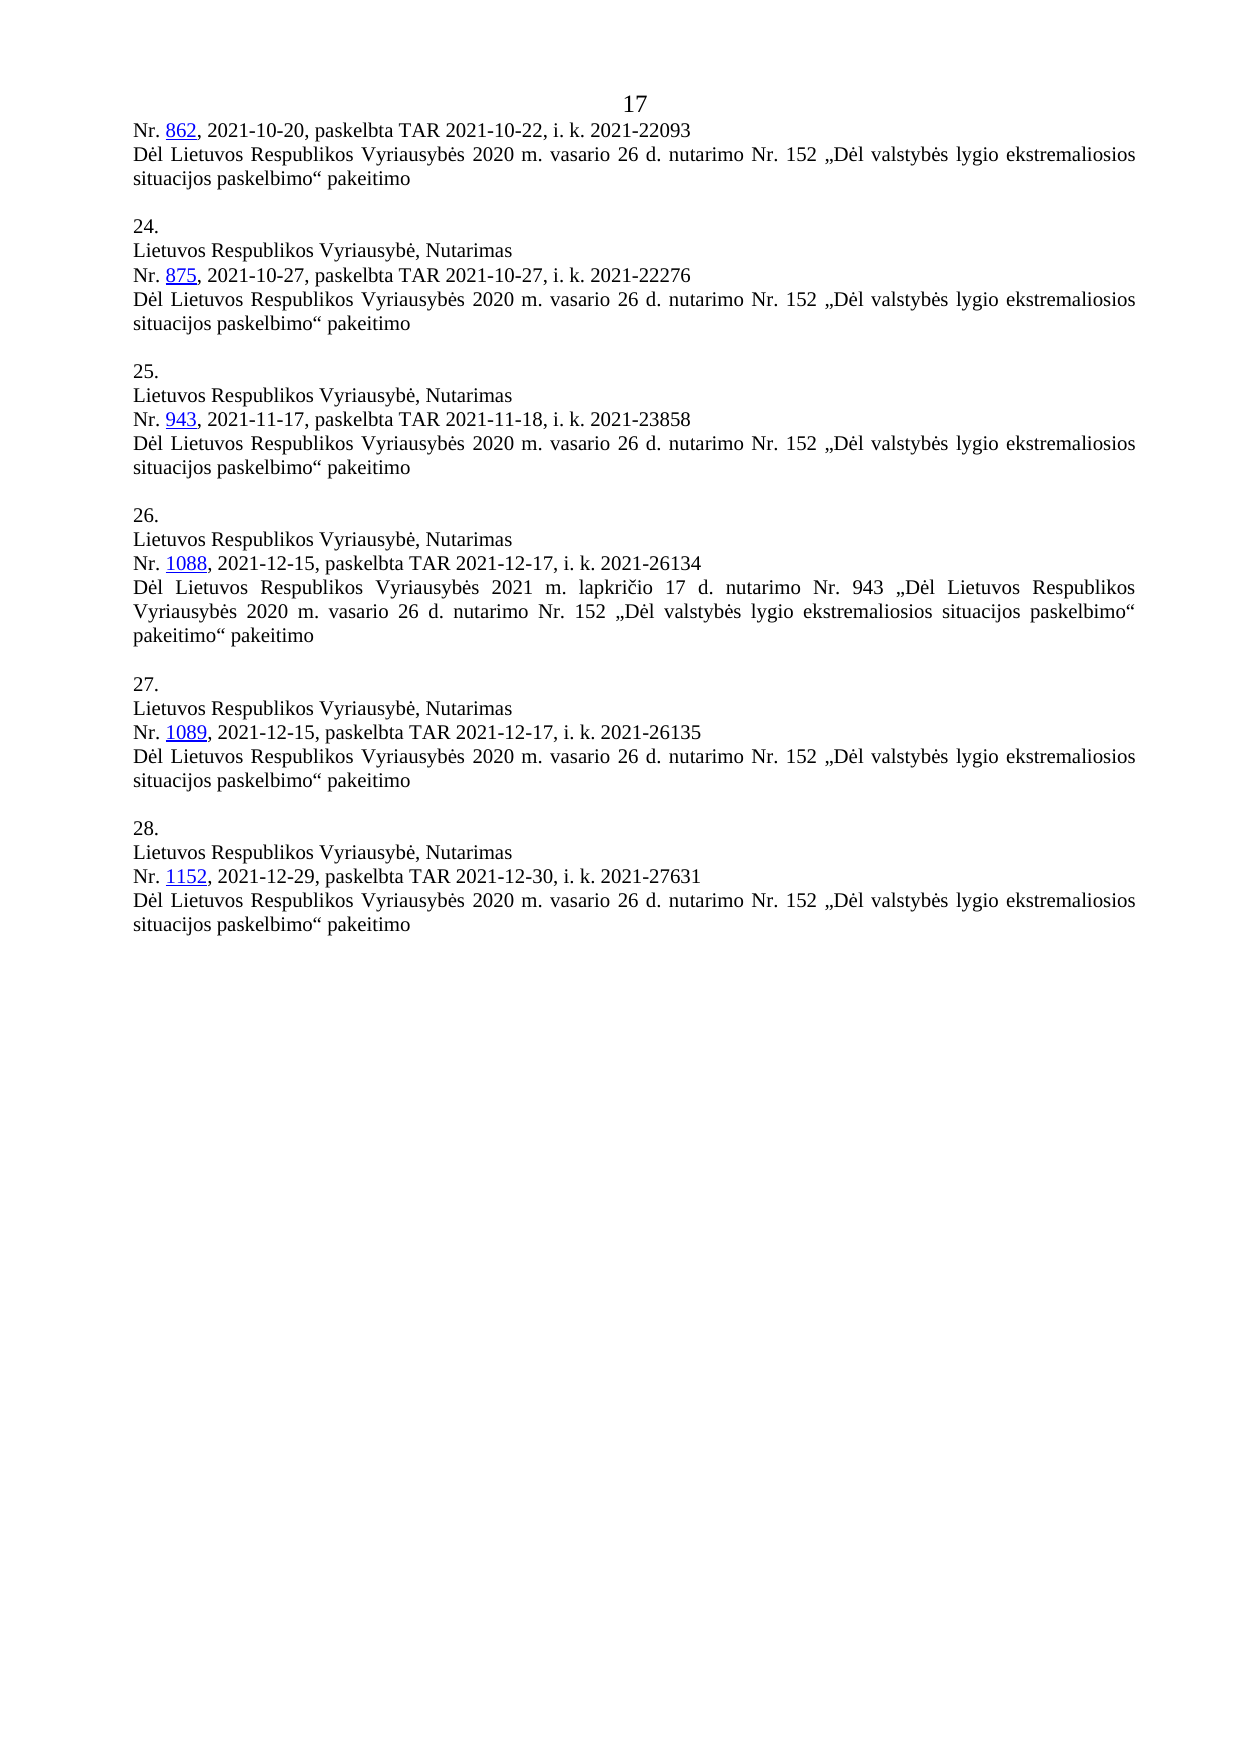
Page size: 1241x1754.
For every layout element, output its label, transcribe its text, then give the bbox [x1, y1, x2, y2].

text Lietuvos Respublikos Vyriausybė, Nutarimas [133, 696, 1137, 720]
text Nr. 862, 2021-10-20, paskelbta TAR 2021-10-22, i. k. 2021-22093 [133, 118, 1137, 142]
text Nr. 875, 2021-10-27, paskelbta TAR 2021-10-27, i. k. 2021-22276 [133, 262, 1137, 287]
text 28. [133, 816, 1137, 840]
text Dėl Lietuvos Respublikos Vyriausybės 2020 m. vasario 26 d. nutarimo Nr. 152 „Dėl valstybės lygio ekstremaliosios situacijos paskelbimo“ pakeitimo [133, 142, 1137, 190]
text Lietuvos Respublikos Vyriausybė, Nutarimas [133, 527, 1137, 551]
text Lietuvos Respublikos Vyriausybė, Nutarimas [133, 238, 1137, 262]
text 27. [133, 672, 1137, 696]
text Dėl Lietuvos Respublikos Vyriausybės 2021 m. lapkričio 17 d. nutarimo Nr. 943 „Dėl Lietuvos Respublikos Vyriausybės 2020 m. vasario 26 d. nutarimo Nr. 152 „Dėl valstybės lygio ekstremaliosios situacijos paskelbimo“ pakeitimo“ pakeitimo [133, 575, 1137, 647]
text 25. [133, 359, 1137, 383]
text Dėl Lietuvos Respublikos Vyriausybės 2020 m. vasario 26 d. nutarimo Nr. 152 „Dėl valstybės lygio ekstremaliosios situacijos paskelbimo“ pakeitimo [133, 744, 1137, 792]
text Nr. 943, 2021-11-17, paskelbta TAR 2021-11-18, i. k. 2021-23858 [133, 407, 1137, 431]
text Dėl Lietuvos Respublikos Vyriausybės 2020 m. vasario 26 d. nutarimo Nr. 152 „Dėl valstybės lygio ekstremaliosios situacijos paskelbimo“ pakeitimo [133, 287, 1137, 335]
text Dėl Lietuvos Respublikos Vyriausybės 2020 m. vasario 26 d. nutarimo Nr. 152 „Dėl valstybės lygio ekstremaliosios situacijos paskelbimo“ pakeitimo [133, 431, 1137, 479]
text 26. [133, 503, 1137, 527]
text Nr. 1152, 2021-12-29, paskelbta TAR 2021-12-30, i. k. 2021-27631 [133, 864, 1137, 888]
text Nr. 1088, 2021-12-15, paskelbta TAR 2021-12-17, i. k. 2021-26134 [133, 551, 1137, 575]
text Nr. 1089, 2021-12-15, paskelbta TAR 2021-12-17, i. k. 2021-26135 [133, 720, 1137, 744]
text Lietuvos Respublikos Vyriausybė, Nutarimas [133, 383, 1137, 407]
text Lietuvos Respublikos Vyriausybė, Nutarimas [133, 840, 1137, 864]
text Dėl Lietuvos Respublikos Vyriausybės 2020 m. vasario 26 d. nutarimo Nr. 152 „Dėl valstybės lygio ekstremaliosios situacijos paskelbimo“ pakeitimo [133, 888, 1137, 936]
text 24. [133, 214, 1137, 238]
